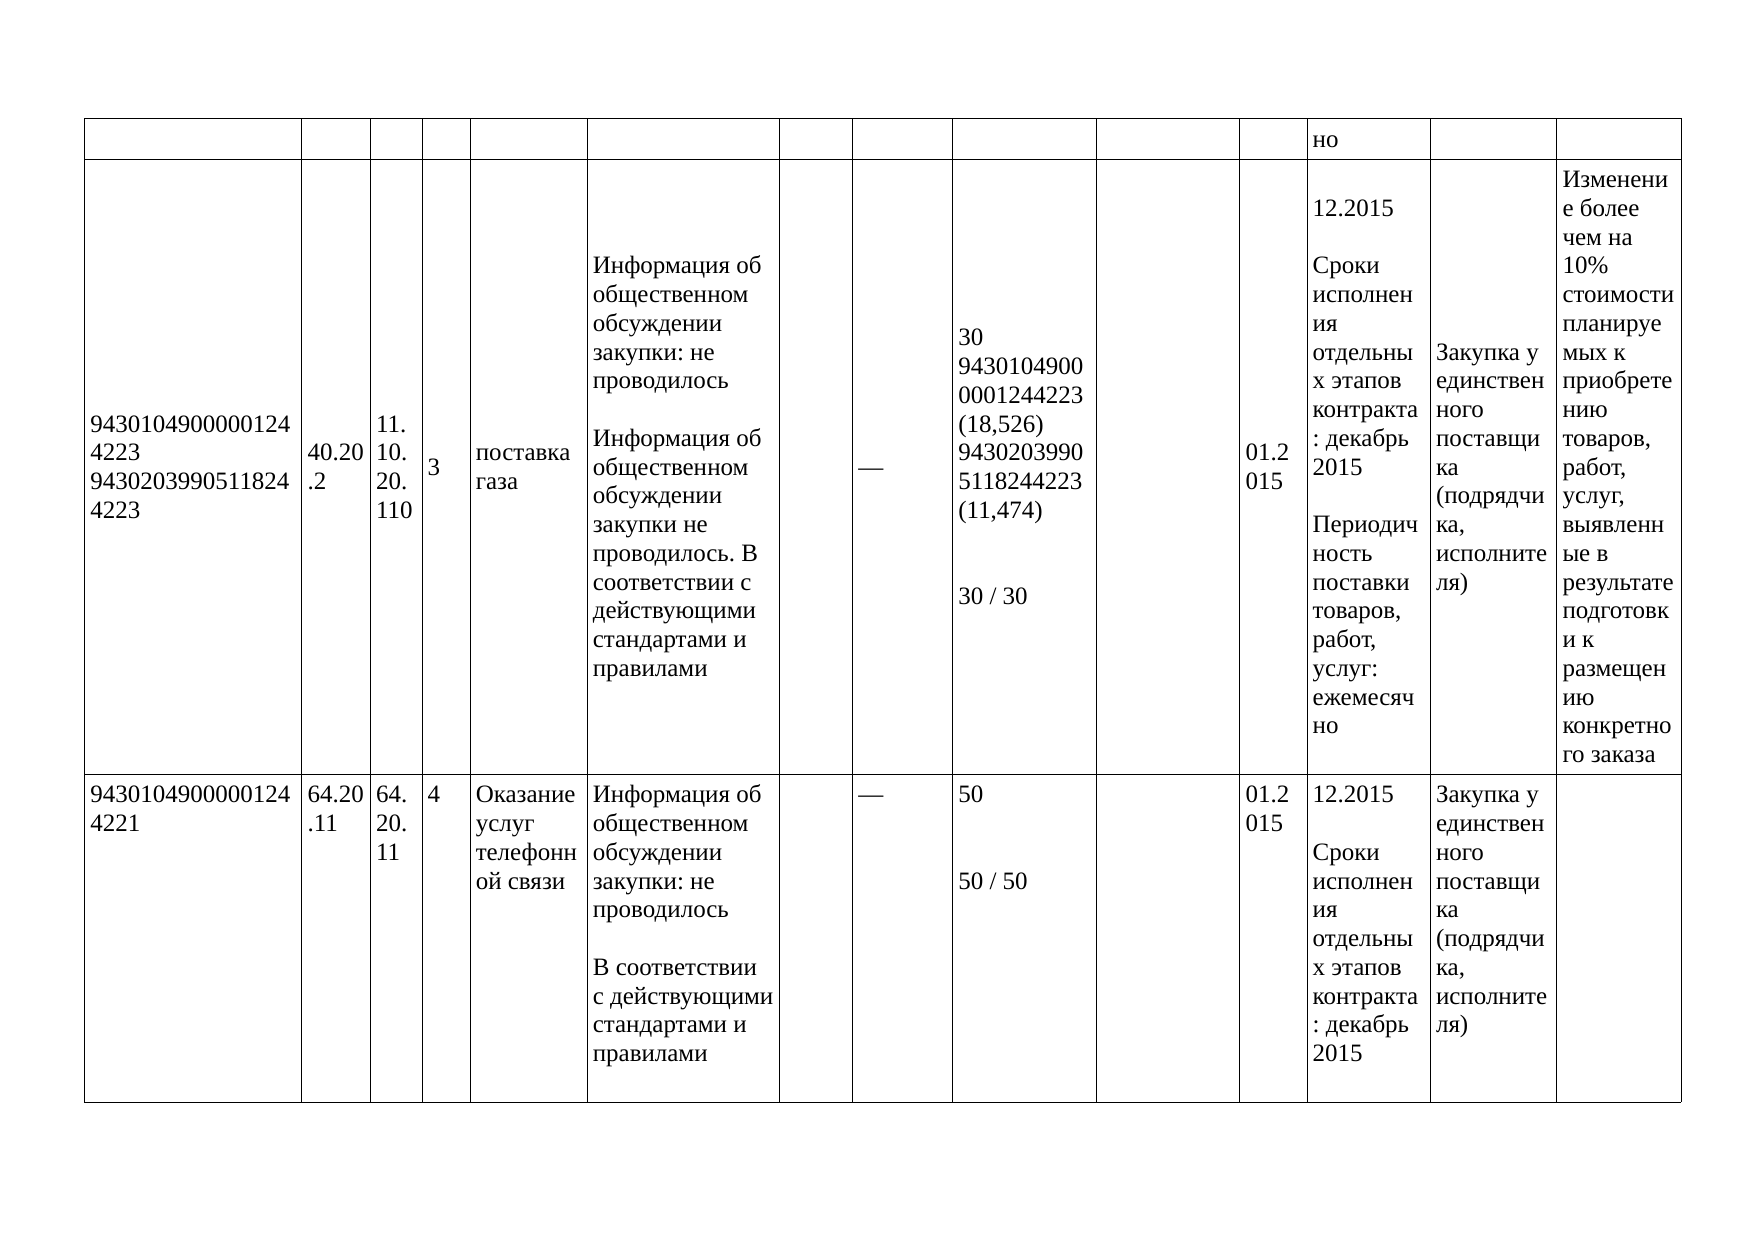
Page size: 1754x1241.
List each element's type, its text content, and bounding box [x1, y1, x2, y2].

table_cell [423, 119, 470, 158]
table_cell 64.20.11 [371, 775, 422, 1102]
table_cell [1097, 775, 1239, 1102]
table_cell 4 [423, 775, 470, 1102]
table_cell 50 50 / 50 [953, 775, 1096, 1102]
table_cell [471, 119, 587, 158]
table_cell Оказание услуг телефонной связи [471, 775, 587, 1102]
table_cell 64.20.11 [302, 775, 370, 1102]
table_cell [780, 119, 852, 158]
table_cell 12.2015 Сроки исполнения отдельных этапов контракта: декабрь 2015 Периодичность поставки товаров, работ, услуг: ежемесячно [1308, 160, 1430, 774]
table_cell [853, 119, 952, 158]
table_cell [1557, 775, 1681, 1102]
table_cell [1431, 119, 1556, 158]
table_cell Закупка у единственного поставщика (подрядчика, исполнителя) [1431, 775, 1556, 1102]
table_cell 01.2015 [1240, 160, 1307, 774]
table_cell поставка газа [471, 160, 587, 774]
table_cell [1097, 119, 1239, 158]
table_cell 11.10.20.110 [371, 160, 422, 774]
table_cell [780, 160, 852, 774]
table_cell [371, 119, 422, 158]
table_cell 94301049000001244221 [85, 775, 301, 1102]
table_cell 12.2015 Сроки исполнения отдельных этапов контракта: декабрь 2015 [1308, 775, 1430, 1102]
table_cell Информация об общественном обсуждении закупки: не проводилось В соответствии с действующими стандартами и правилами [588, 775, 779, 1102]
table_cell Изменение более чем на 10% стоимости планируемых к приобретению товаров, работ, услуг, выявленные в результате подготовки к размещению конкретного заказа [1557, 160, 1681, 774]
table_cell [302, 119, 370, 158]
table_cell Закупка у единственного поставщика (подрядчика, исполнителя) [1431, 160, 1556, 774]
table_cell [780, 775, 852, 1102]
table_cell — [853, 775, 952, 1102]
table_cell Информация об общественном обсуждении закупки: не проводилось Информация об общественном обсуждении закупки не проводилось. В соответствии с действующими стандартами и правилами [588, 160, 779, 774]
table_cell 30 94301049000001244223 (18,526) 94302039905118244223 (11,474) 30 / 30 [953, 160, 1096, 774]
table_cell [953, 119, 1096, 158]
table_cell [1240, 119, 1307, 158]
table_cell 40.20.2 [302, 160, 370, 774]
table_cell — [853, 160, 952, 774]
table_cell 01.2015 [1240, 775, 1307, 1102]
table_cell [1557, 119, 1681, 158]
table_cell 94301049000001244223 94302039905118244223 [85, 160, 301, 774]
table_cell [85, 119, 301, 158]
table_cell 3 [423, 160, 470, 774]
table_cell но [1308, 119, 1430, 158]
table_cell [588, 119, 779, 158]
table_cell [1097, 160, 1239, 774]
